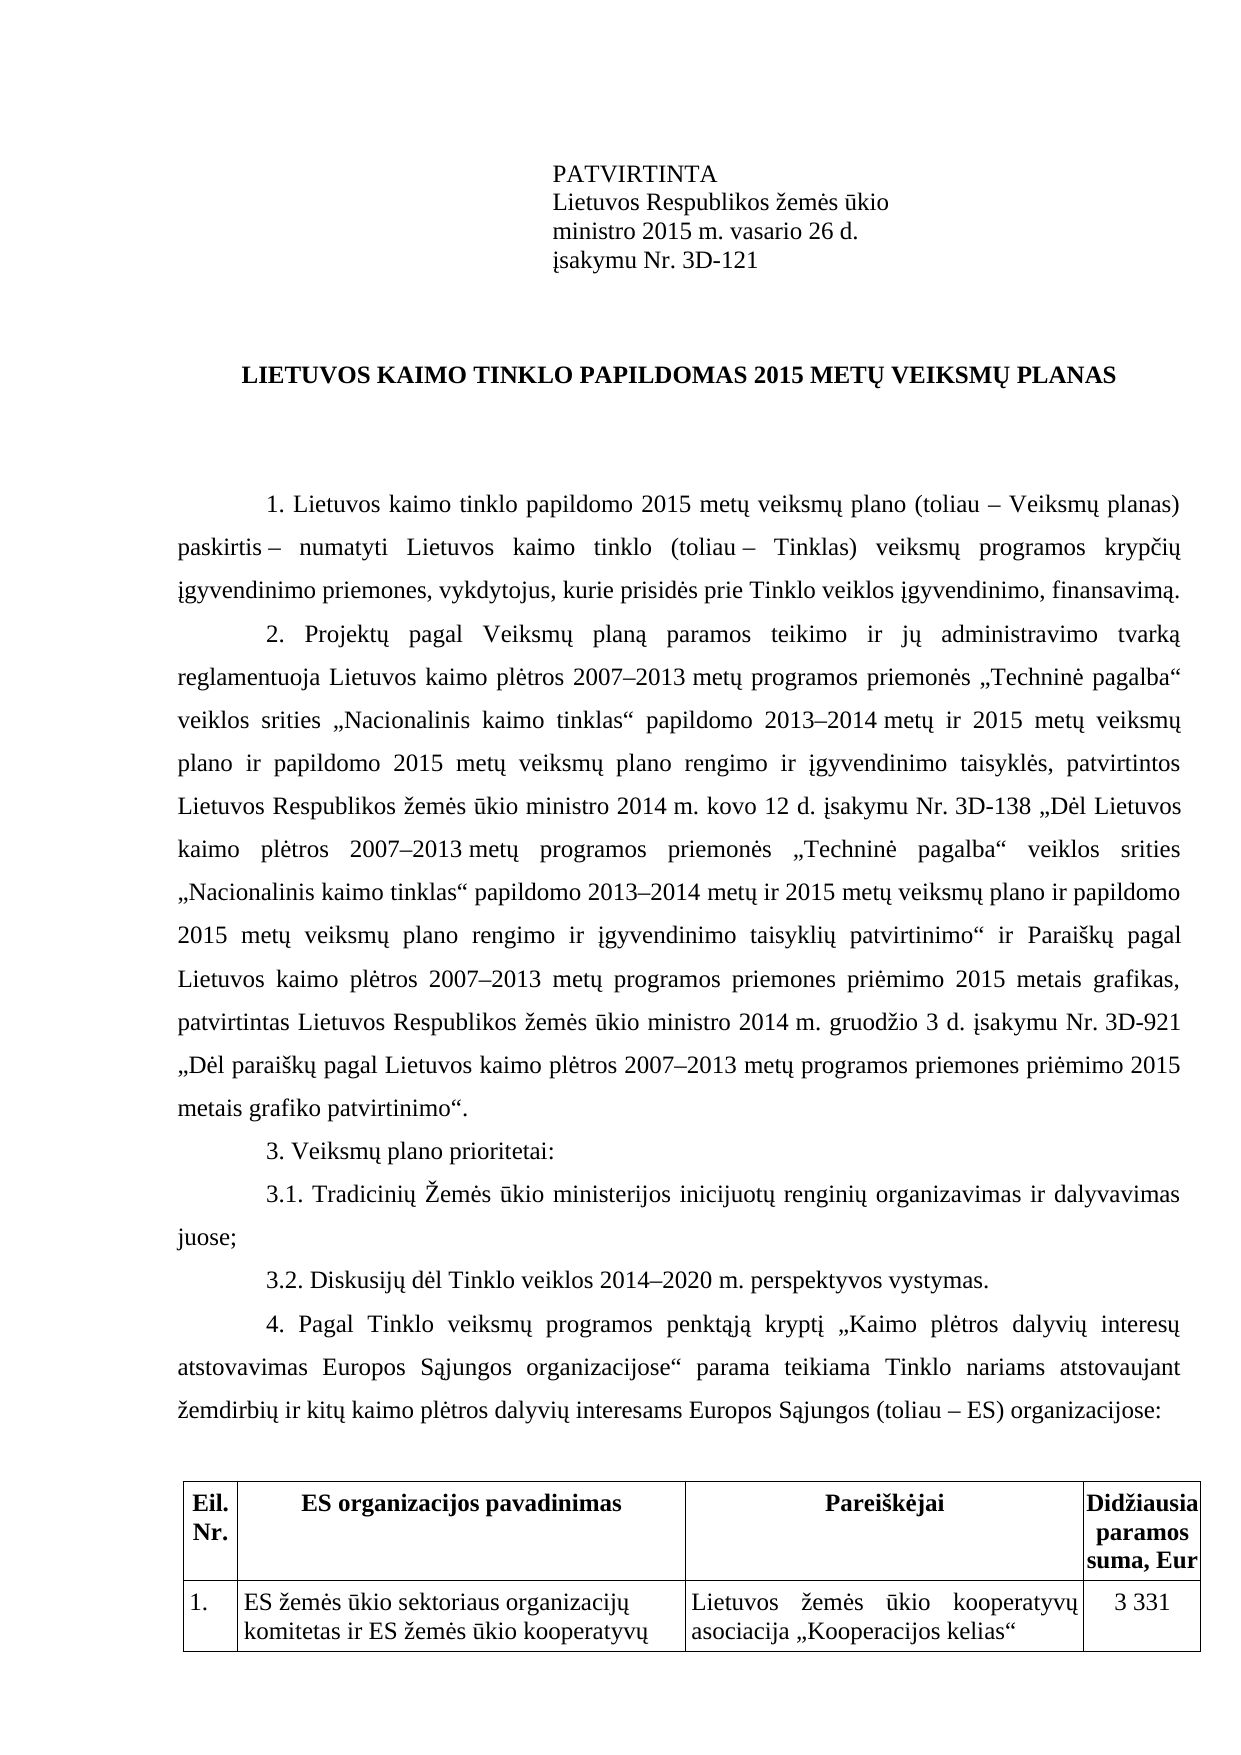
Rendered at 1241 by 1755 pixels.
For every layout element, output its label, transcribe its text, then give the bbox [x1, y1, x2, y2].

text 3. Veiksmų plano prioritetai: [177, 1136, 1181, 1165]
text LIETUVOS KAIMO TINKLO PAPILDOMAS 2015 METŲ VEIKSMŲ PLANAS [177, 360, 1181, 389]
text 4. Pagal Tinklo veiksmų programos penktąją kryptį „Kaimo plėtros dalyvių interesų atstovavimas Europos Sąjungos organizacijose“ parama teikiama Tinklo nariams atstovaujant žemdirbių ir kitų kaimo plėtros dalyvių interesams Europos Sąjungos (toliau – ES) organizacijose: [177, 1309, 1181, 1424]
table_header ES organizacijos pavadinimas [238, 1482, 685, 1580]
text 2. Projektų pagal Veiksmų planą paramos teikimo ir jų administravimo tvarką reglamentuoja Lietuvos kaimo plėtros 2007–2013 metų programos priemonės „Techninė pagalba“ veiklos srities „Nacionalinis kaimo tinklas“ papildomo 2013–2014 metų ir 2015 metų veiksmų plano ir papildomo 2015 metų veiksmų plano rengimo ir įgyvendinimo taisyklės, patvirtintos Lietuvos Respublikos žemės ūkio ministro 2014 m. kovo 12 d. įsakymu Nr. 3D-138 „Dėl Lietuvos kaimo plėtros 2007–2013 metų programos priemonės „Techninė pagalba“ veiklos srities „Nacionalinis kaimo tinklas“ papildomo 2013–2014 metų ir 2015 metų veiksmų plano ir papildomo 2015 metų veiksmų plano rengimo ir įgyvendinimo taisyklių patvirtinimo“ ir Paraiškų pagal Lietuvos kaimo plėtros 2007–2013 metų programos priemones priėmimo 2015 metais grafikas, patvirtintas Lietuvos Respublikos žemės ūkio ministro 2014 m. gruodžio 3 d. įsakymu Nr. 3D-921 „Dėl paraiškų pagal Lietuvos kaimo plėtros 2007–2013 metų programos priemones priėmimo 2015 metais grafiko patvirtinimo“. [177, 619, 1181, 1122]
table_cell 3 331 [1084, 1581, 1200, 1651]
text 1. Lietuvos kaimo tinklo papildomo 2015 metų veiksmų plano (toliau – Veiksmų planas) paskirtis – numatyti Lietuvos kaimo tinklo (toliau – Tinklas) veiksmų programos krypčių įgyvendinimo priemones, vykdytojus, kurie prisidės prie Tinklo veiklos įgyvendinimo, finansavimą. [177, 489, 1181, 604]
table_header Pareiškėjai [686, 1482, 1083, 1580]
text 3.2. Diskusijų dėl Tinklo veiklos 2014–2020 m. perspektyvos vystymas. [177, 1266, 1181, 1294]
table_cell 1. [184, 1581, 237, 1651]
table_header Eil. Nr. [184, 1482, 237, 1580]
table_cell Lietuvos žemės ūkio kooperatyvų asociacija „Kooperacijos kelias“ [686, 1581, 1083, 1651]
text Lietuvos Respublikos žemės ūkio [177, 187, 1181, 216]
text 3.1. Tradicinių Žemės ūkio ministerijos inicijuotų renginių organizavimas ir dalyvavimas juose; [177, 1179, 1181, 1251]
table_header Didžiausia paramos suma, Eur [1084, 1482, 1200, 1580]
text PATVIRTINTA [177, 159, 1181, 187]
text įsakymu Nr. 3D-121 [177, 245, 1181, 274]
table_cell ES žemės ūkio sektoriaus organizacijų komitetas ir ES žemės ūkio kooperatyvų [238, 1581, 685, 1651]
text ministro 2015 m. vasario 26 d. [177, 216, 1181, 245]
